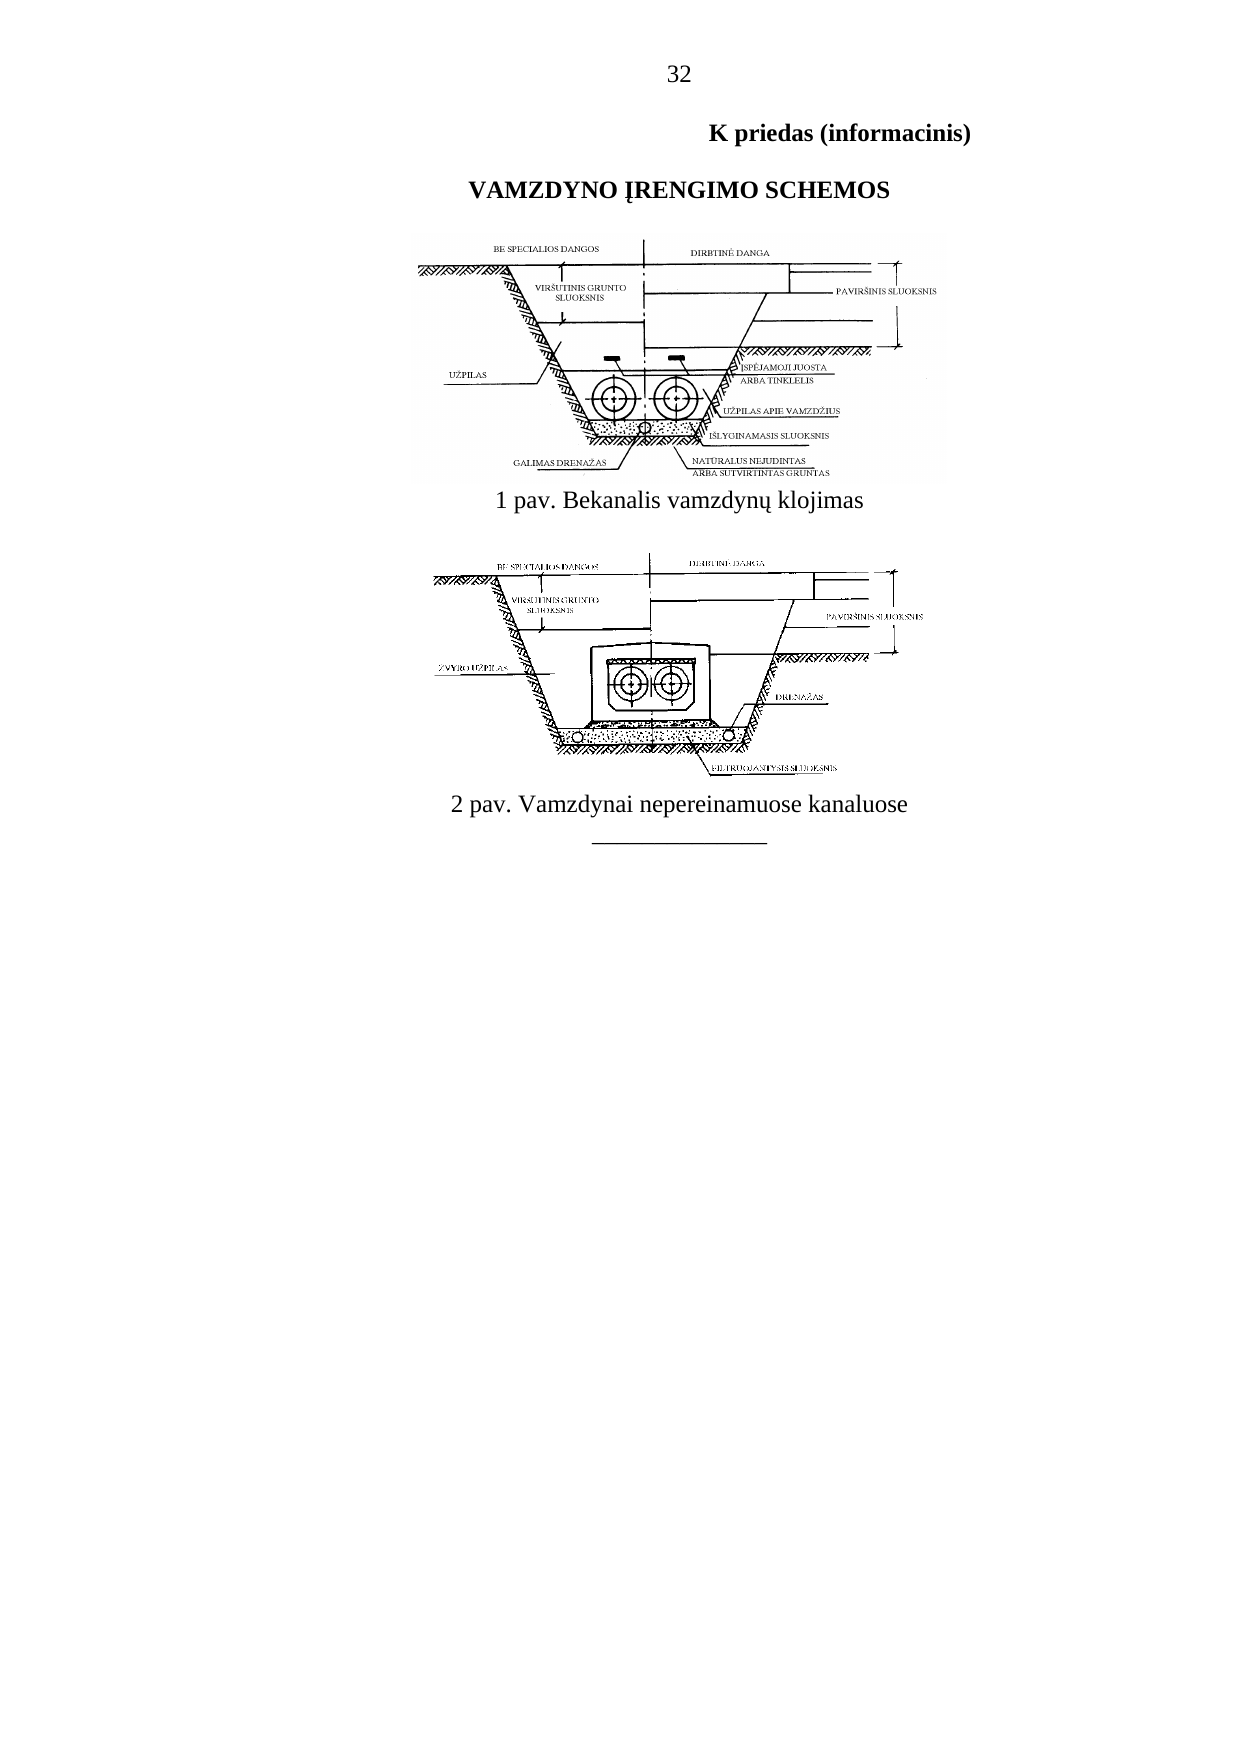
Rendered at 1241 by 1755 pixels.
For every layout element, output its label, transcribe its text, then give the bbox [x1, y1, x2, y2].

text ______________ [177, 818, 1181, 847]
text 1 pav. Bekanalis vamzdynų klojimas [177, 485, 1181, 513]
text 2 pav. Vamzdynai nepereinamuose kanaluose [177, 789, 1181, 818]
text Vamzdyno įrengimo schemos [177, 176, 1181, 204]
text K priedas (informacinis) [177, 118, 1181, 147]
